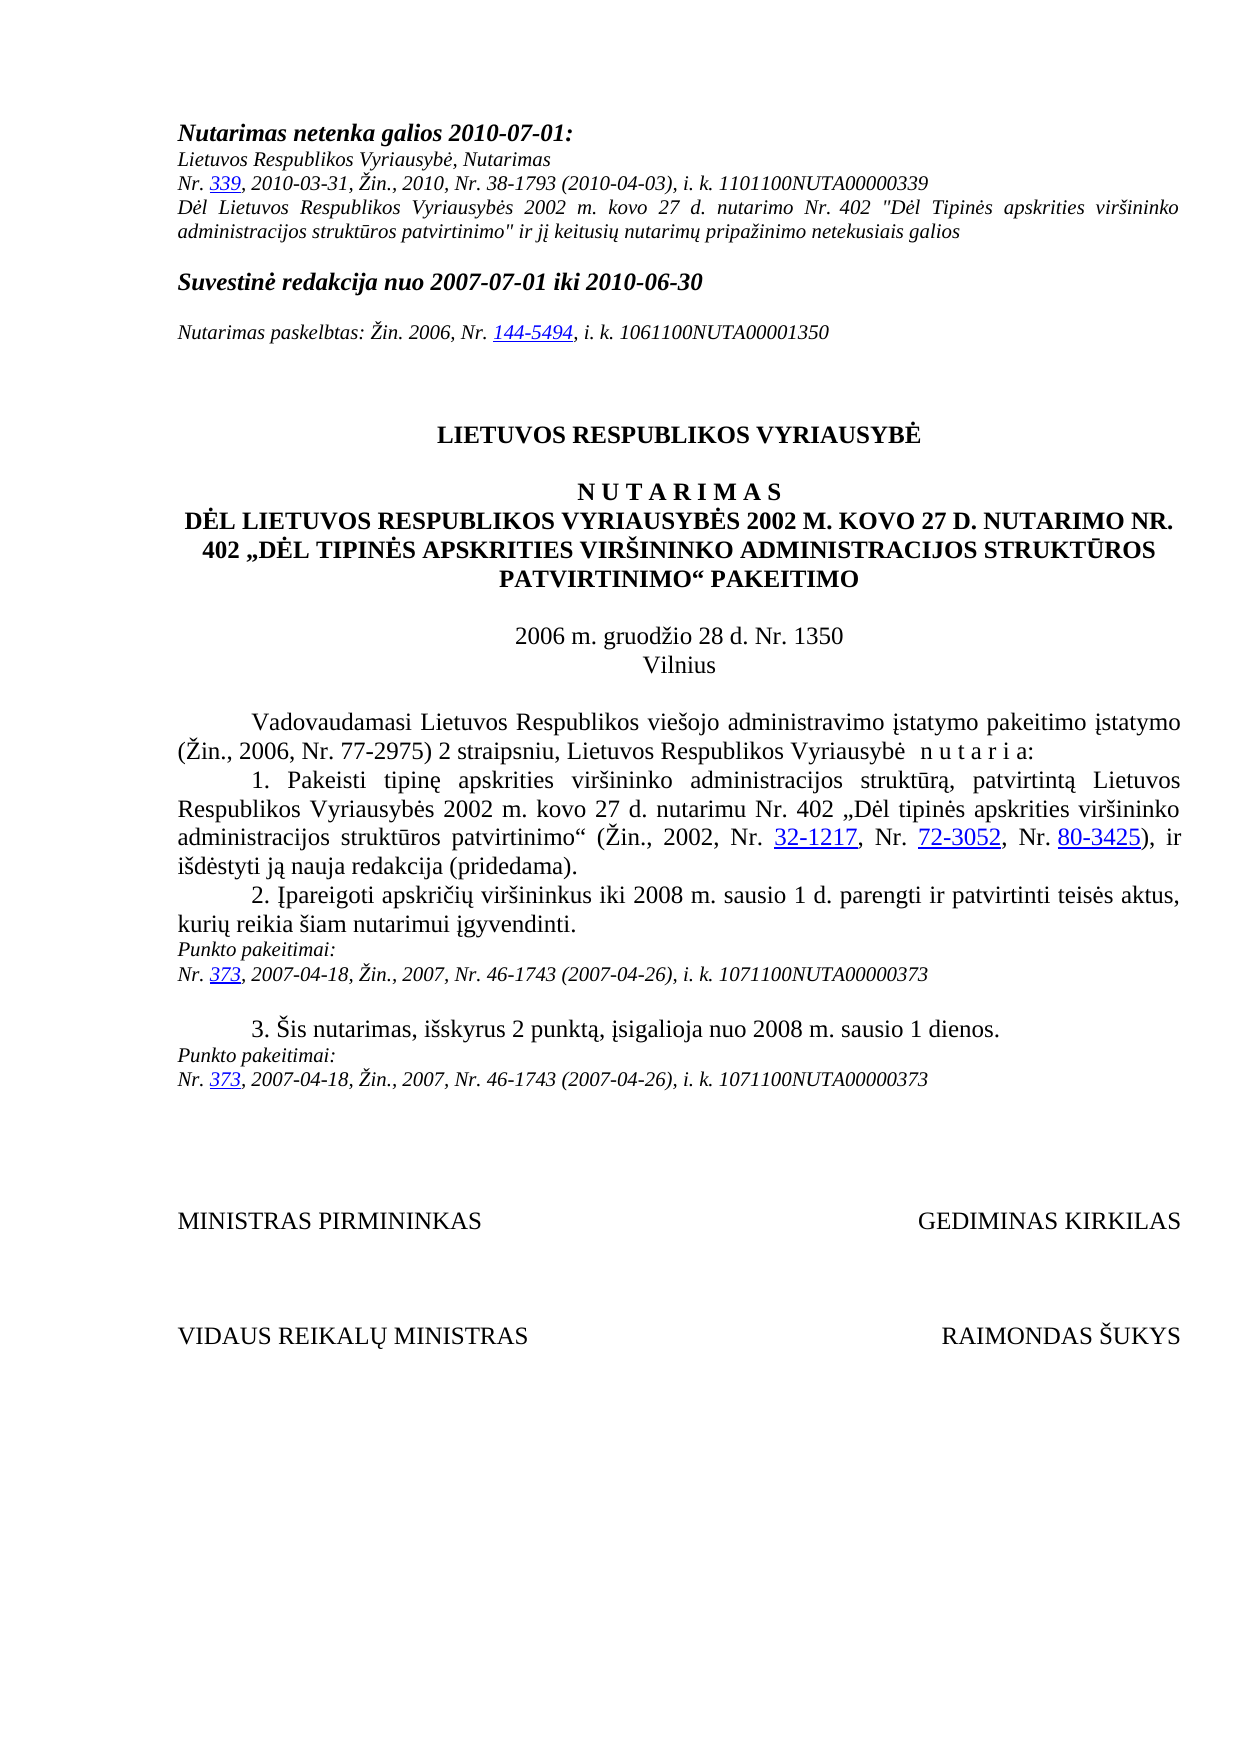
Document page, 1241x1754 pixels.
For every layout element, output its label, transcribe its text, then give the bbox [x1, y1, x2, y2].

text Vilnius [177, 650, 1181, 679]
text N U T A R I M A S [177, 477, 1181, 506]
text Lietuvos Respublikos Vyriausybė, Nutarimas [177, 147, 1181, 171]
text 1. Pakeisti tipinę apskrities viršininko administracijos struktūrą, patvirtintą Lietuvos Respublikos Vyriausybės 2002 m. kovo 27 d. nutarimu Nr. 402 „Dėl tipinės apskrities viršininko administracijos struktūros patvirtinimo“ (Žin., 2002, Nr. 32-1217, Nr. 72-3052, Nr. 80-3425), ir išdėstyti ją nauja redakcija (pridedama). [177, 765, 1181, 880]
text MINISTRAS PIRMININKAS GEDIMINAS KIRKILAS [177, 1206, 1181, 1235]
text 3. Šis nutarimas, išskyrus 2 punktą, įsigalioja nuo 2008 m. sausio 1 dienos. [177, 1014, 1181, 1043]
text Nr. 339, 2010-03-31, Žin., 2010, Nr. 38-1793 (2010-04-03), i. k. 1101100NUTA00000339 [177, 171, 1181, 195]
text Punkto pakeitimai: [177, 1043, 1181, 1067]
text Vadovaudamasi Lietuvos Respublikos viešojo administravimo įstatymo pakeitimo įstatymo (Žin., 2006, Nr. 77-2975) 2 straipsniu, Lietuvos Respublikos Vyriausybė nutaria: [177, 707, 1181, 765]
text Punkto pakeitimai: [177, 937, 1181, 961]
text Nr. 373, 2007-04-18, Žin., 2007, Nr. 46-1743 (2007-04-26), i. k. 1071100NUTA00000373 [177, 961, 1181, 986]
text Nr. 373, 2007-04-18, Žin., 2007, Nr. 46-1743 (2007-04-26), i. k. 1071100NUTA00000373 [177, 1067, 1181, 1091]
text LIETUVOS RESPUBLIKOS VYRIAUSYBĖ [177, 420, 1181, 449]
text DĖL LIETUVOS RESPUBLIKOS VYRIAUSYBĖS 2002 M. KOVO 27 D. NUTARIMO NR. 402 „DĖL TIPINĖS APSKRITIES VIRŠININKO ADMINISTRACIJOS STRUKTŪROS PATVIRTINIMO“ PAKEITIMO [177, 506, 1181, 592]
text Nutarimas paskelbtas: Žin. 2006, Nr. 144-5494, i. k. 1061100NUTA00001350 [177, 320, 1181, 344]
text Suvestinė redakcija nuo 2007-07-01 iki 2010-06-30 [177, 267, 1181, 296]
text VIDAUS REIKALŲ MINISTRAS RAIMONDAS ŠUKYS [177, 1321, 1181, 1350]
text Nutarimas netenka galios 2010-07-01: [177, 118, 1181, 147]
text Dėl Lietuvos Respublikos Vyriausybės 2002 m. kovo 27 d. nutarimo Nr. 402 "Dėl Tipinės apskrities viršininko administracijos struktūros patvirtinimo" ir jį keitusių nutarimų pripažinimo netekusiais galios [177, 195, 1181, 243]
text 2. Įpareigoti apskričių viršininkus iki 2008 m. sausio 1 d. parengti ir patvirtinti teisės aktus, kurių reikia šiam nutarimui įgyvendinti. [177, 880, 1181, 937]
text 2006 m. gruodžio 28 d. Nr. 1350 [177, 621, 1181, 650]
